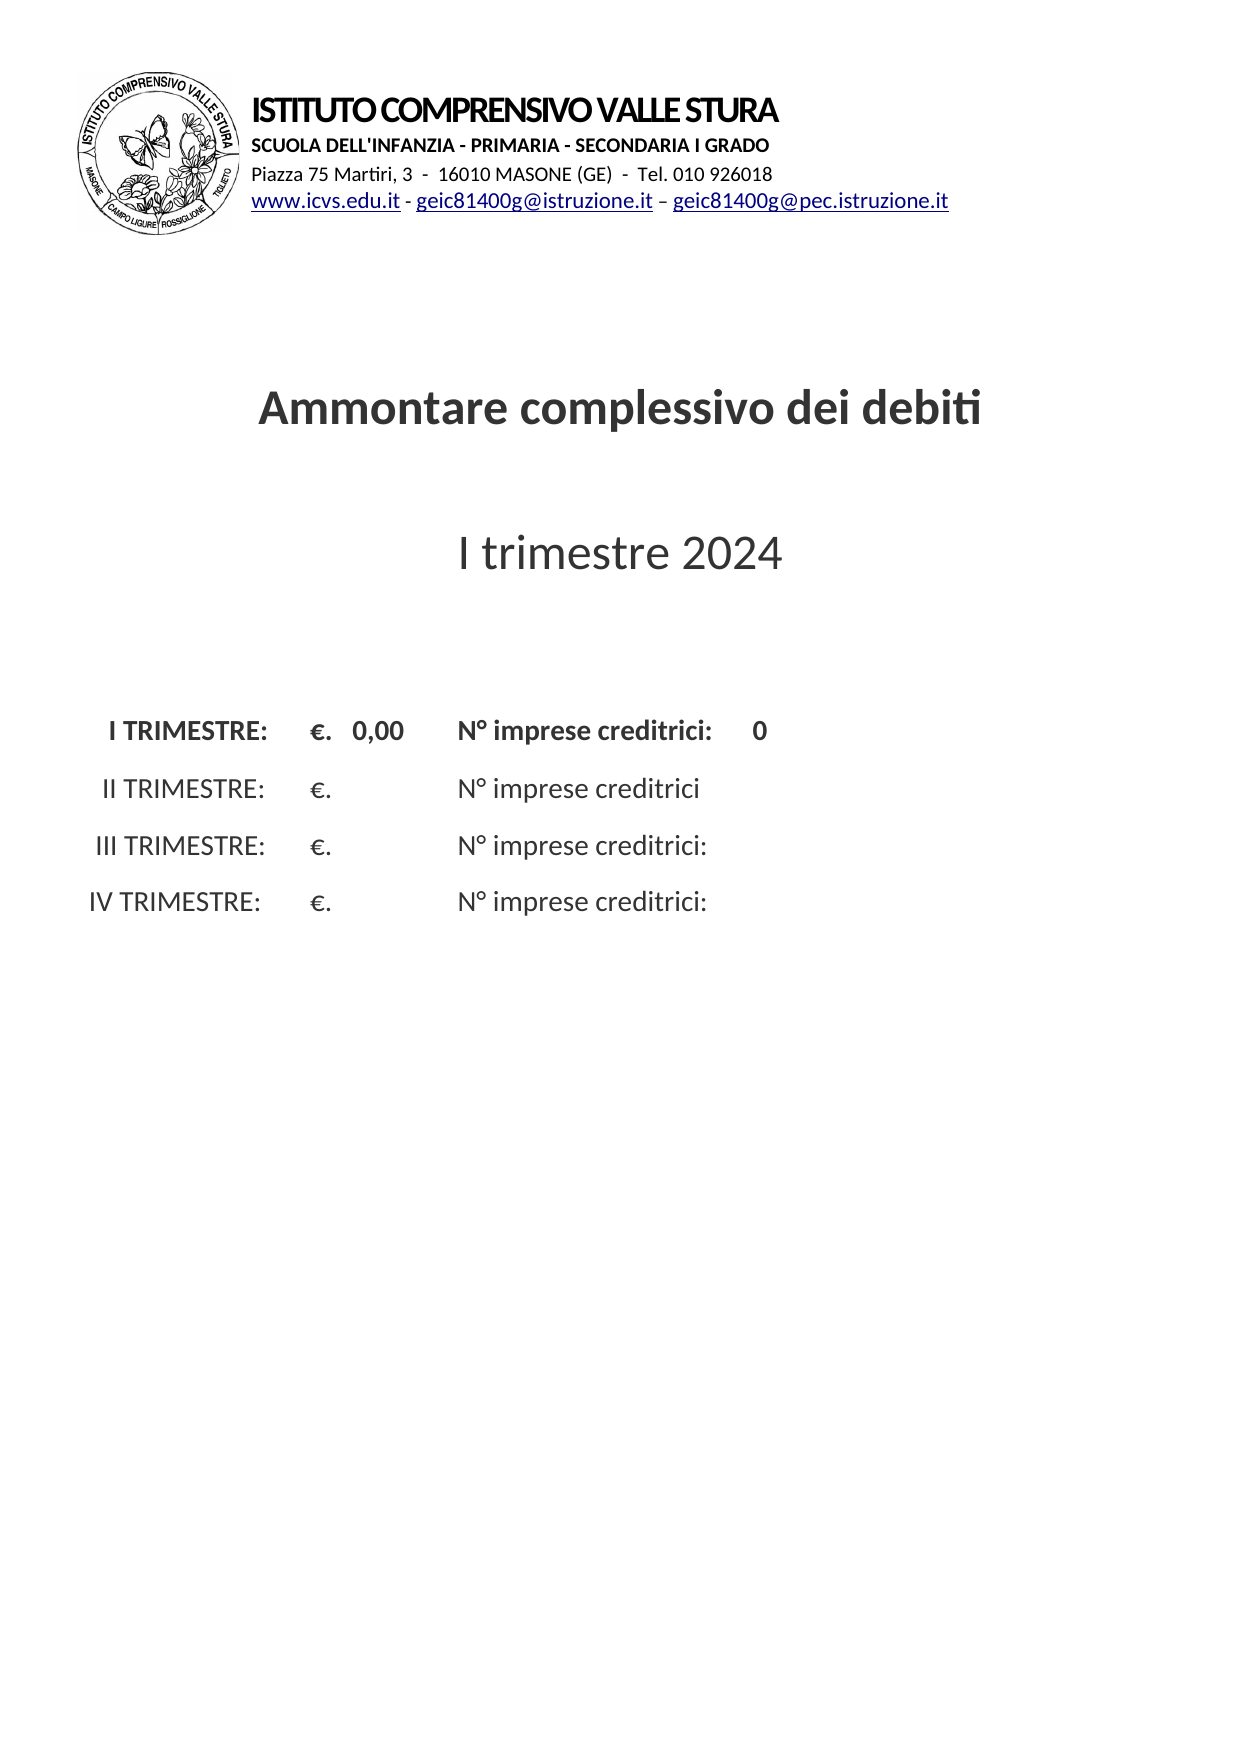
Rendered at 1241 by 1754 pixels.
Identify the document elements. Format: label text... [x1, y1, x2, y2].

text Ammontare complessivo dei debiti [89, 376, 1152, 437]
text IV TRIMESTRE: €. N° imprese creditrici: [89, 883, 1152, 919]
text III TRIMESTRE: €. N° imprese creditrici: [89, 827, 1152, 862]
picture [76, 72, 240, 235]
text I TRIMESTRE: €. 0,00 N° imprese creditrici: 0 [89, 712, 1152, 747]
text I trimestre 2024 [89, 521, 1152, 582]
text II TRIMESTRE: €. N° imprese creditrici [89, 770, 1152, 806]
